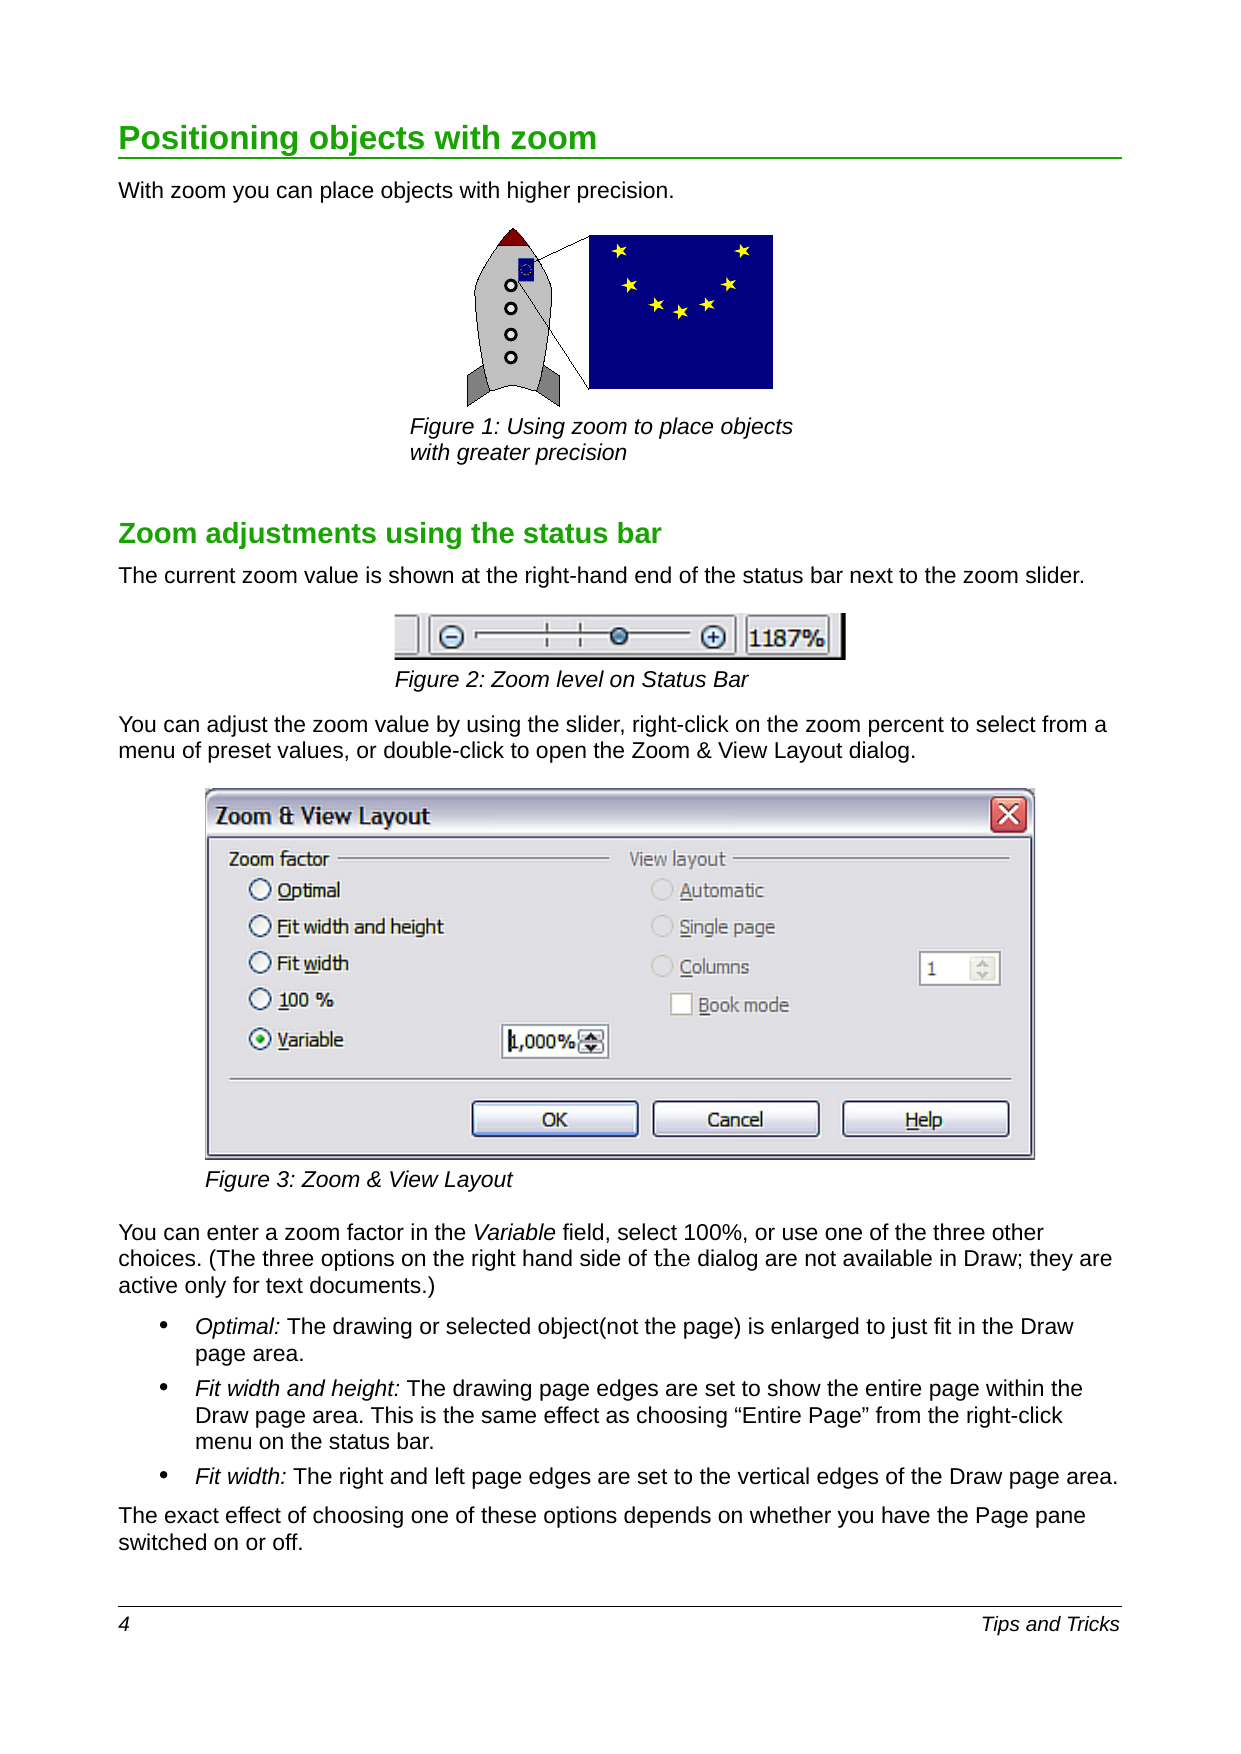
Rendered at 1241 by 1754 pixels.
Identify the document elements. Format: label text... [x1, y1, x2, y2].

subtitle Positioning objects with zoom [118, 118, 1122, 157]
picture [205, 788, 1036, 1160]
text You can adjust the zoom value by using the slider, right-click on the zoom percent to select from a menu of preset values, or double-click to open the Zoom & View Layout dialog. [118, 711, 1122, 763]
text The current zoom value is shown at the right-hand end of the status bar next to the zoom slider. [118, 562, 1122, 588]
list Fit width: The right and left page edges are set to the vertical edges of the Draw page area. [156, 1461, 1122, 1490]
text The exact effect of choosing one of these options depends on whether you have the Page pane switched on or off. [118, 1502, 1122, 1555]
list Fit width and height: The drawing page edges are set to show the entire page within the Draw page area. This is the same effect as choosing “Entire Page” from the right-click menu on the status bar. [156, 1373, 1122, 1455]
picture [394, 613, 846, 660]
text Figure 3: Zoom & View Layout [205, 1166, 1035, 1193]
text You can enter a zoom factor in the Variable field, select 100%, or use one of the three other choices. (The three options on the right hand side of the dialog are not available in Draw; they are active only for text documents.) [118, 1219, 1122, 1298]
list Figure 1: Using zoom to place objects with greater precision [409, 413, 831, 465]
list Optimal: The drawing or selected object(not the page) is enlarged to just fit in the Draw page area. [156, 1311, 1122, 1367]
subtitle Zoom adjustments using the status bar [118, 516, 1122, 549]
text Figure 2: Zoom level on Status Bar [394, 666, 846, 692]
list With zoom you can place objects with higher precision. [118, 177, 1122, 204]
